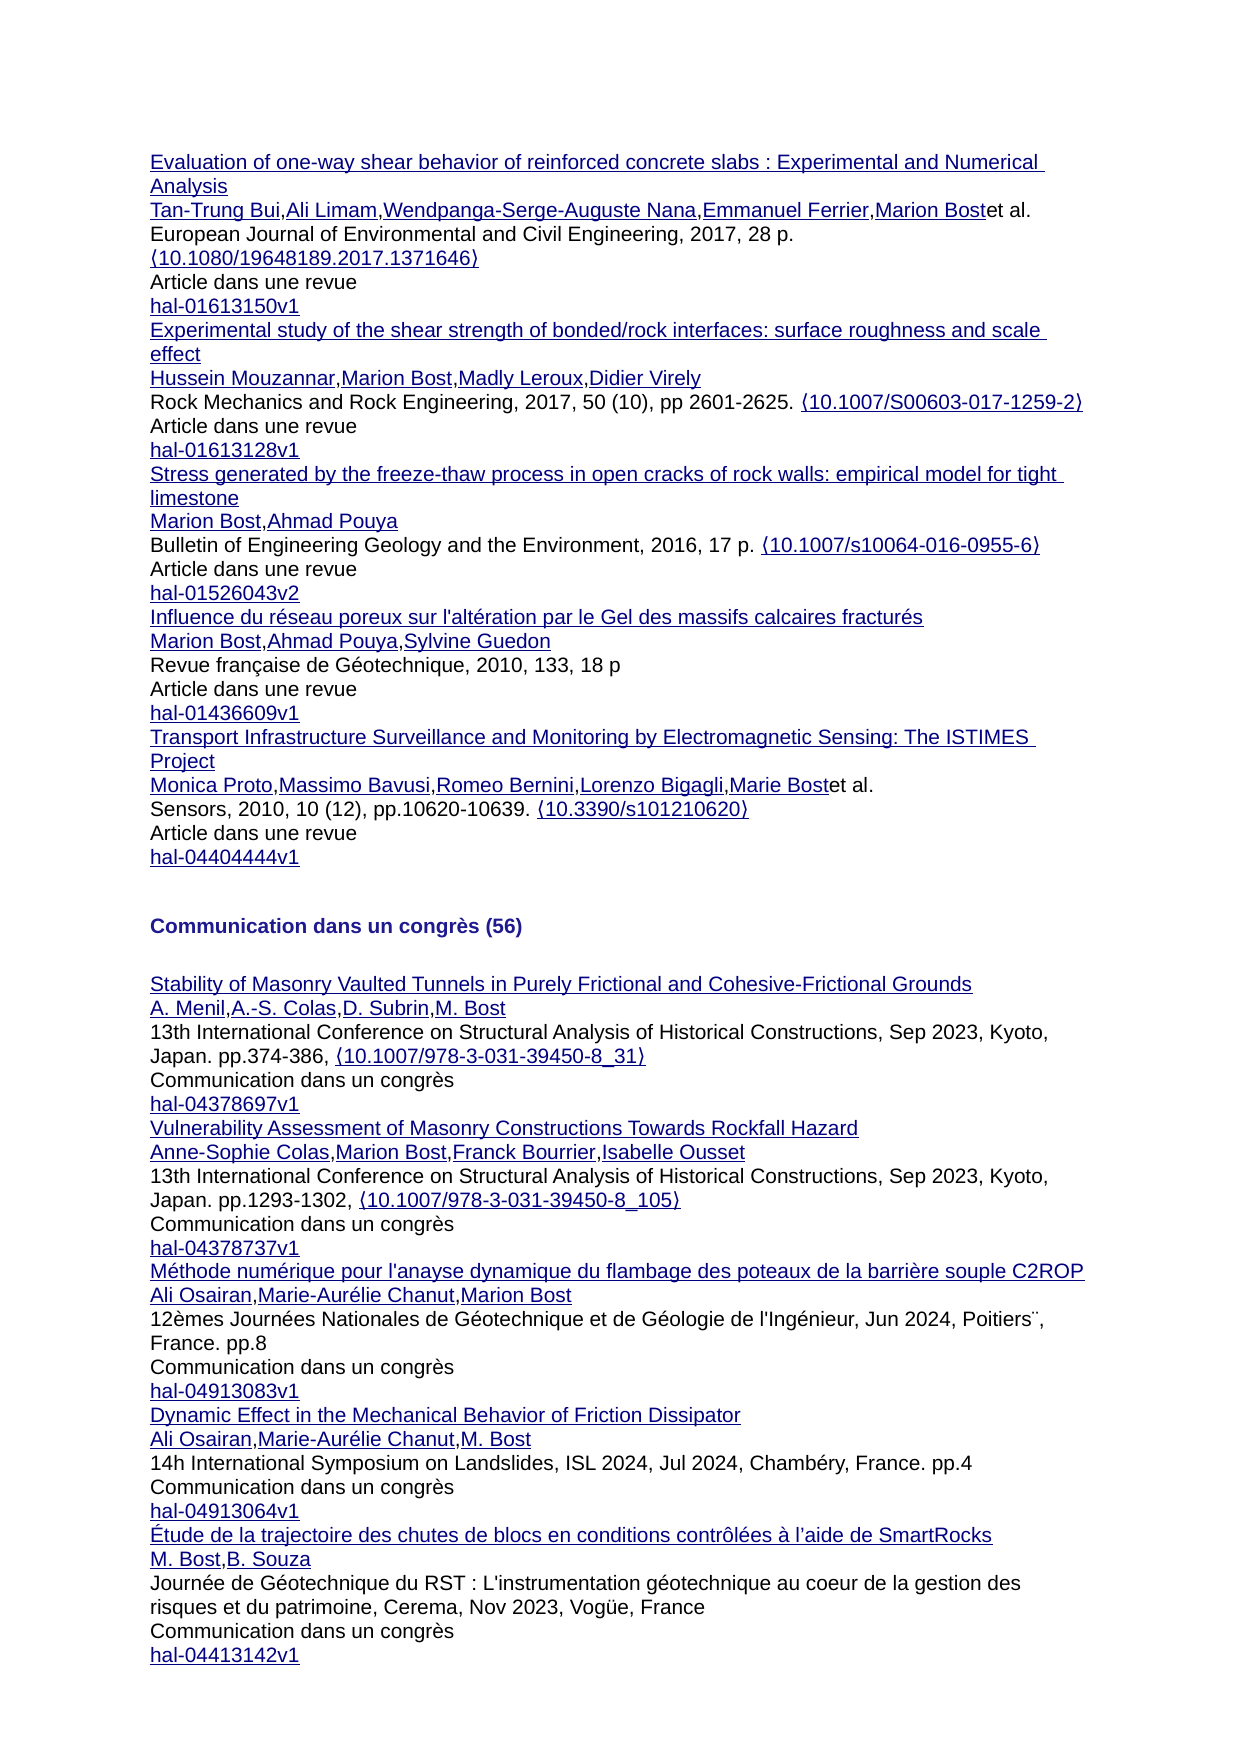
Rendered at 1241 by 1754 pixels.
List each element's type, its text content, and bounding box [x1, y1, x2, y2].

table_cell Influence du réseau poreux sur l'altération par le Gel des massifs calcaires fracturés Marion Bost,Ahmad Pouya,Sylvine Guedon Revue française de Géotechnique, 2010, 133, 18 p Article dans une revue hal-01436609v1 [150, 605, 1090, 725]
table_header Stability of Masonry Vaulted Tunnels in Purely Frictional and Cohesive-Frictional Grounds A. Menil,A.-S. Colas,D. Subrin,M. Bost 13th International Conference on Structural Analysis of Historical Constructions, Sep 2023, Kyoto, Japan. pp.374-386, ⟨10.1007/978-3-031-39450-8_31⟩ Communication dans un congrès hal-04378697v1 [150, 972, 1090, 1116]
table_cell Stress generated by the freeze-thaw process in open cracks of rock walls: empirical model for tight limestone Marion Bost,Ahmad Pouya Bulletin of Engineering Geology and the Environment, 2016, 17 p. ⟨10.1007/s10064-016-0955-6⟩ Article dans une revue hal-01526043v2 [150, 461, 1090, 605]
subtitle Communication dans un congrès (56) [150, 913, 1090, 937]
table_cell Dynamic Effect in the Mechanical Behavior of Friction Dissipator Ali Osairan,Marie-Aurélie Chanut,M. Bost 14h International Symposium on Landslides, ISL 2024, Jul 2024, Chambéry, France. pp.4 Communication dans un congrès hal-04913064v1 [150, 1403, 1090, 1523]
table_cell Experimental study of the shear strength of bonded/rock interfaces: surface roughness and scale effect Hussein Mouzannar,Marion Bost,Madly Leroux,Didier Virely Rock Mechanics and Rock Engineering, 2017, 50 (10), pp 2601-2625. ⟨10.1007/S00603-017-1259-2⟩ Article dans une revue hal-01613128v1 [150, 318, 1090, 461]
table_cell Étude de la trajectoire des chutes de blocs en conditions contrôlées à l’aide de SmartRocks M. Bost,B. Souza Journée de Géotechnique du RST : L'instrumentation géotechnique au coeur de la gestion des risques et du patrimoine, Cerema, Nov 2023, Vogüe, France Communication dans un congrès hal-04413142v1 [150, 1523, 1090, 1667]
table_cell Méthode numérique pour l'anayse dynamique du flambage des poteaux de la barrière souple C2ROP Ali Osairan,Marie-Aurélie Chanut,Marion Bost 12èmes Journées Nationales de Géotechnique et de Géologie de l'Ingénieur, Jun 2024, Poitiers¨, France. pp.8 Communication dans un congrès hal-04913083v1 [150, 1259, 1090, 1403]
table_cell Transport Infrastructure Surveillance and Monitoring by Electromagnetic Sensing: The ISTIMES Project Monica Proto,Massimo Bavusi,Romeo Bernini,Lorenzo Bigagli,Marie Bostet al. Sensors, 2010, 10 (12), pp.10620-10639. ⟨10.3390/s101210620⟩ Article dans une revue hal-04404444v1 [150, 725, 1090, 869]
table_cell Vulnerability Assessment of Masonry Constructions Towards Rockfall Hazard Anne-Sophie Colas,Marion Bost,Franck Bourrier,Isabelle Ousset 13th International Conference on Structural Analysis of Historical Constructions, Sep 2023, Kyoto, Japan. pp.1293-1302, ⟨10.1007/978-3-031-39450-8_105⟩ Communication dans un congrès hal-04378737v1 [150, 1116, 1090, 1259]
table_cell Evaluation of one-way shear behavior of reinforced concrete slabs : Experimental and Numerical Analysis Tan-Trung Bui,Ali Limam,Wendpanga-Serge-Auguste Nana,Emmanuel Ferrier,Marion Bostet al. European Journal of Environmental and Civil Engineering, 2017, 28 p. ⟨10.1080/19648189.2017.1371646⟩ Article dans une revue hal-01613150v1 [150, 150, 1090, 318]
